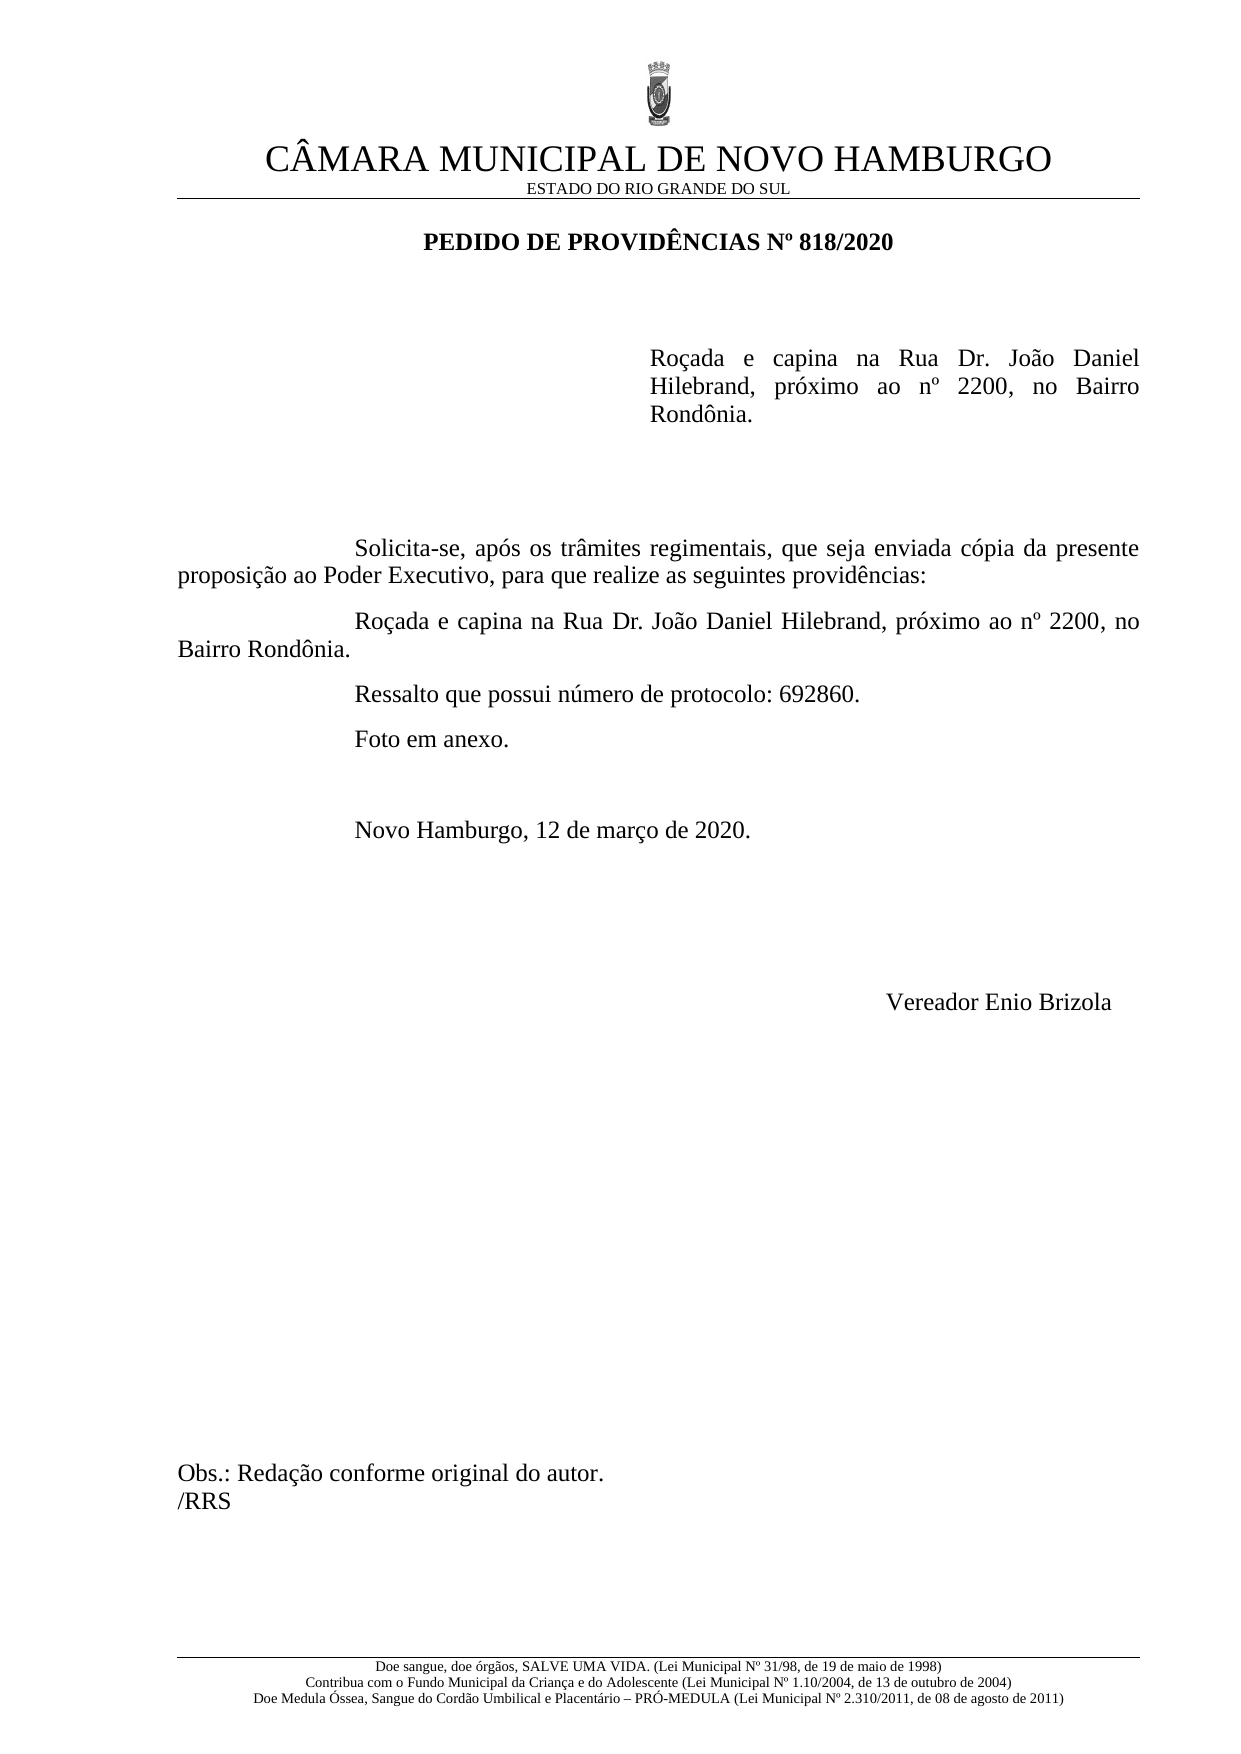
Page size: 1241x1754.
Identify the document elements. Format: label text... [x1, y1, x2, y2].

text Obs.: Redação conforme original do autor. [177, 1459, 1140, 1487]
text Novo Hamburgo, 12 de março de 2020. [177, 816, 1140, 844]
text Vereador Enio Brizola [177, 988, 1140, 1016]
text Ressalto que possui número de protocolo: 692860. [177, 680, 1140, 708]
text Roçada e capina na Rua Dr. João Daniel Hilebrand, próximo ao nº 2200, no Bairro Rondônia. [649, 344, 1140, 428]
text PEDIDO DE PROVIDÊNCIAS Nº 818/2020 [177, 228, 1140, 256]
text Solicita-se, após os trâmites regimentais, que seja enviada cópia da presente proposição ao Poder Executivo, para que realize as seguintes providências: [177, 534, 1140, 589]
text Roçada e capina na Rua Dr. João Daniel Hilebrand, próximo ao nº 2200, no Bairro Rondônia. [177, 607, 1140, 662]
text /RRS [177, 1487, 1140, 1514]
text Foto em anexo. [177, 726, 1140, 753]
